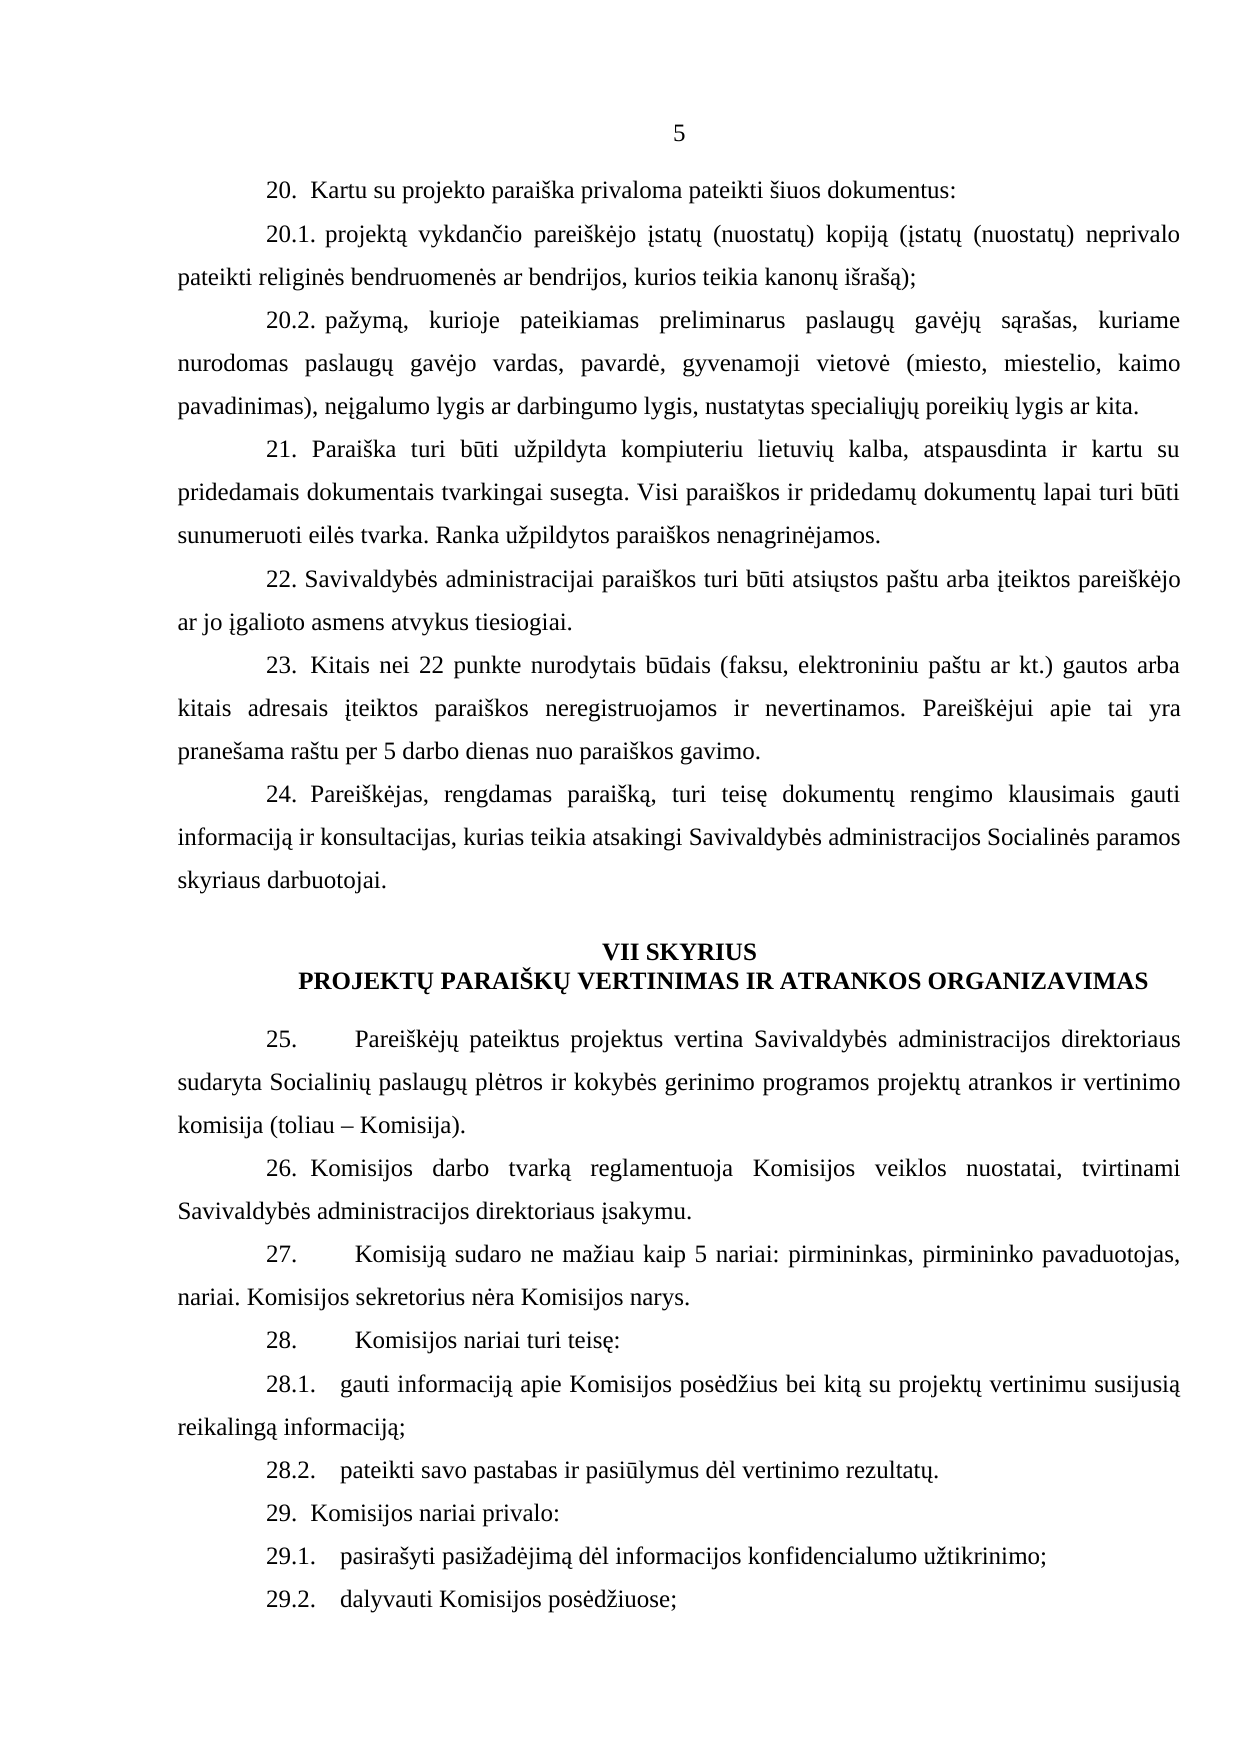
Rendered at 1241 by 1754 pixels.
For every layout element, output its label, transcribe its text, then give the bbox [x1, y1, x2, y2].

text 26. Komisijos darbo tvarką reglamentuoja Komisijos veiklos nuostatai, tvirtinami Savivaldybės administracijos direktoriaus įsakymu. [177, 1153, 1181, 1225]
text 28.1. gauti informaciją apie Komisijos posėdžius bei kitą su projektų vertinimu susijusią reikalingą informaciją; [177, 1369, 1181, 1441]
text 29.2. dalyvauti Komisijos posėdžiuose; [177, 1584, 1181, 1613]
text 27. Komisiją sudaro ne mažiau kaip 5 nariai: pirmininkas, pirmininko pavaduotojas, nariai. Komisijos sekretorius nėra Komisijos narys. [177, 1239, 1181, 1311]
text 28.2. pateikti savo pastabas ir pasiūlymus dėl vertinimo rezultatų. [177, 1455, 1181, 1484]
text 20.1. projektą vykdančio pareiškėjo įstatų (nuostatų) kopiją (įstatų (nuostatų) neprivalo pateikti religinės bendruomenės ar bendrijos, kurios teikia kanonų išrašą); [177, 219, 1181, 291]
text 28. Komisijos nariai turi teisę: [177, 1326, 1181, 1354]
text 20.2. pažymą, kurioje pateikiamas preliminarus paslaugų gavėjų sąrašas, kuriame nurodomas paslaugų gavėjo vardas, pavardė, gyvenamoji vietovė (miesto, miestelio, kaimo pavadinimas), neįgalumo lygis ar darbingumo lygis, nustatytas specialiųjų poreikių lygis ar kita. [177, 305, 1181, 420]
text 21. Paraiška turi būti užpildyta kompiuteriu lietuvių kalba, atspausdinta ir kartu su pridedamais dokumentais tvarkingai susegta. Visi paraiškos ir pridedamų dokumentų lapai turi būti sunumeruoti eilės tvarka. Ranka užpildytos paraiškos nenagrinėjamos. [177, 434, 1181, 549]
text 22. Savivaldybės administracijai paraiškos turi būti atsiųstos paštu arba įteiktos pareiškėjo ar jo įgalioto asmens atvykus tiesiogiai. [177, 564, 1181, 636]
text VII SKYRIUS [177, 937, 1181, 966]
text 29. Komisijos nariai privalo: [177, 1498, 1181, 1527]
text 24. Pareiškėjas, rengdamas paraišką, turi teisę dokumentų rengimo klausimais gauti informaciją ir konsultacijas, kurias teikia atsakingi Savivaldybės administracijos Socialinės paramos skyriaus darbuotojai. [177, 779, 1181, 894]
text 25. Pareiškėjų pateiktus projektus vertina Savivaldybės administracijos direktoriaus sudaryta Socialinių paslaugų plėtros ir kokybės gerinimo programos projektų atrankos ir vertinimo komisija (toliau – Komisija). [177, 1024, 1181, 1139]
text 20. Kartu su projekto paraiška privaloma pateikti šiuos dokumentus: [177, 176, 1181, 204]
text 29.1. pasirašyti pasižadėjimą dėl informacijos konfidencialumo užtikrinimo; [177, 1541, 1181, 1570]
text PROJEKTŲ PARAIŠKŲ VERTINIMAS IR ATRANKOS ORGANIZAVIMAS [177, 966, 1181, 995]
text 23. Kitais nei 22 punkte nurodytais būdais (faksu, elektroniniu paštu ar kt.) gautos arba kitais adresais įteiktos paraiškos neregistruojamos ir nevertinamos. Pareiškėjui apie tai yra pranešama raštu per 5 darbo dienas nuo paraiškos gavimo. [177, 650, 1181, 765]
